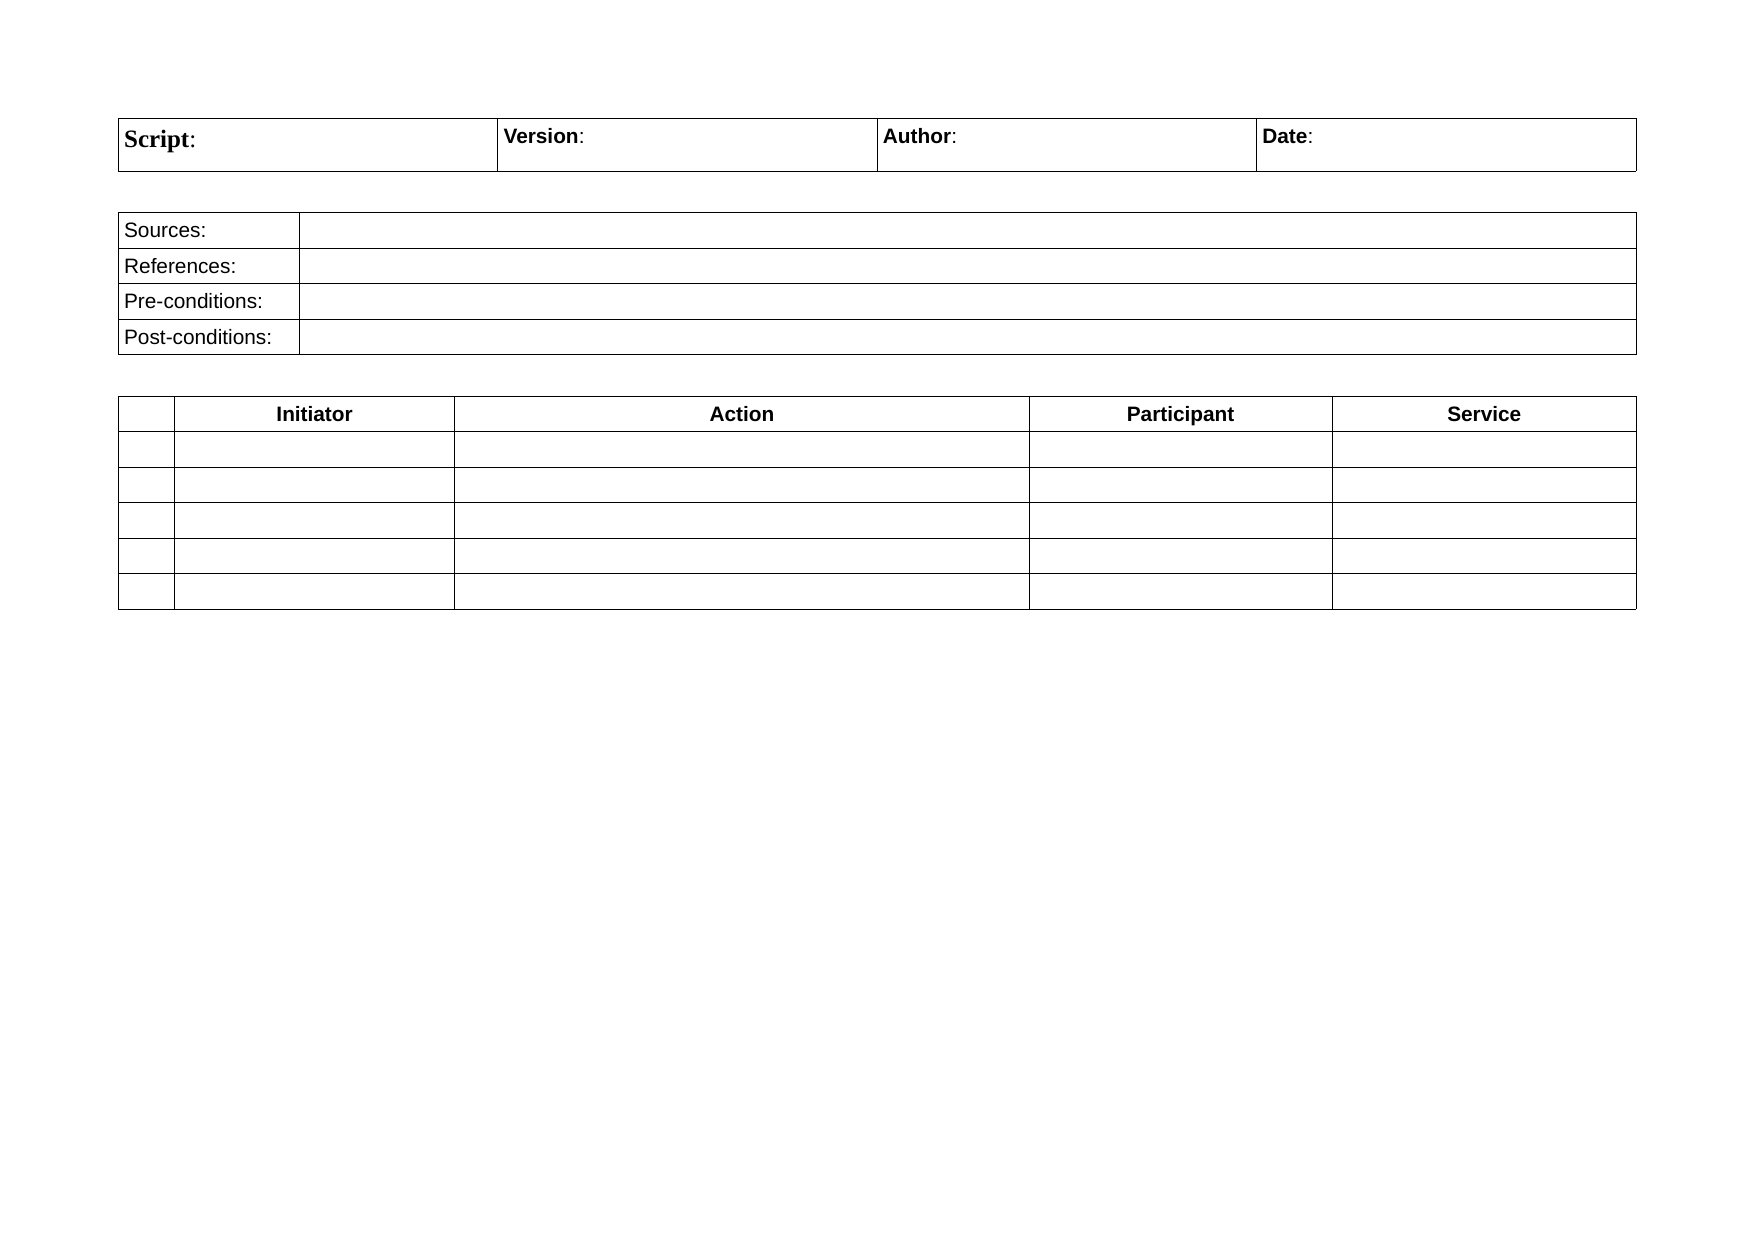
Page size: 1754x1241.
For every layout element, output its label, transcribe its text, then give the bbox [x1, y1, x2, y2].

table_header Sources: [119, 213, 299, 248]
table_cell [300, 320, 1636, 354]
table_cell [1333, 503, 1636, 538]
table_cell [1030, 432, 1332, 467]
table_cell [119, 468, 174, 502]
table_cell [1333, 539, 1636, 573]
table_cell References: [119, 249, 299, 283]
table_cell [119, 432, 174, 467]
table_cell [455, 468, 1029, 502]
table_header Author: [878, 119, 1256, 171]
table_cell Post-conditions: [119, 320, 299, 354]
table_header Version: [498, 119, 877, 171]
table_header Date: [1257, 119, 1636, 171]
table_header [119, 397, 174, 431]
table_cell [1333, 468, 1636, 502]
table_cell [455, 432, 1029, 467]
table_cell [175, 503, 454, 538]
table_cell [1030, 539, 1332, 573]
table_cell [1030, 468, 1332, 502]
table_cell Pre-conditions: [119, 284, 299, 319]
table_cell [119, 539, 174, 573]
table_cell [175, 432, 454, 467]
table_header Service [1333, 397, 1636, 431]
table_header [300, 213, 1636, 248]
table_cell [455, 503, 1029, 538]
table_header Initiator [175, 397, 454, 431]
table_cell [119, 503, 174, 538]
table_cell [1030, 574, 1332, 609]
table_cell [119, 574, 174, 609]
table_cell [300, 249, 1636, 283]
table_header Script: [119, 119, 497, 171]
table_cell [1333, 432, 1636, 467]
table_cell [300, 284, 1636, 319]
table_cell [175, 574, 454, 609]
table_cell [175, 468, 454, 502]
table_header Participant [1030, 397, 1332, 431]
table_cell [1030, 503, 1332, 538]
table_cell [1333, 574, 1636, 609]
table_header Action [455, 397, 1029, 431]
table_cell [455, 574, 1029, 609]
table_cell [175, 539, 454, 573]
table_cell [455, 539, 1029, 573]
